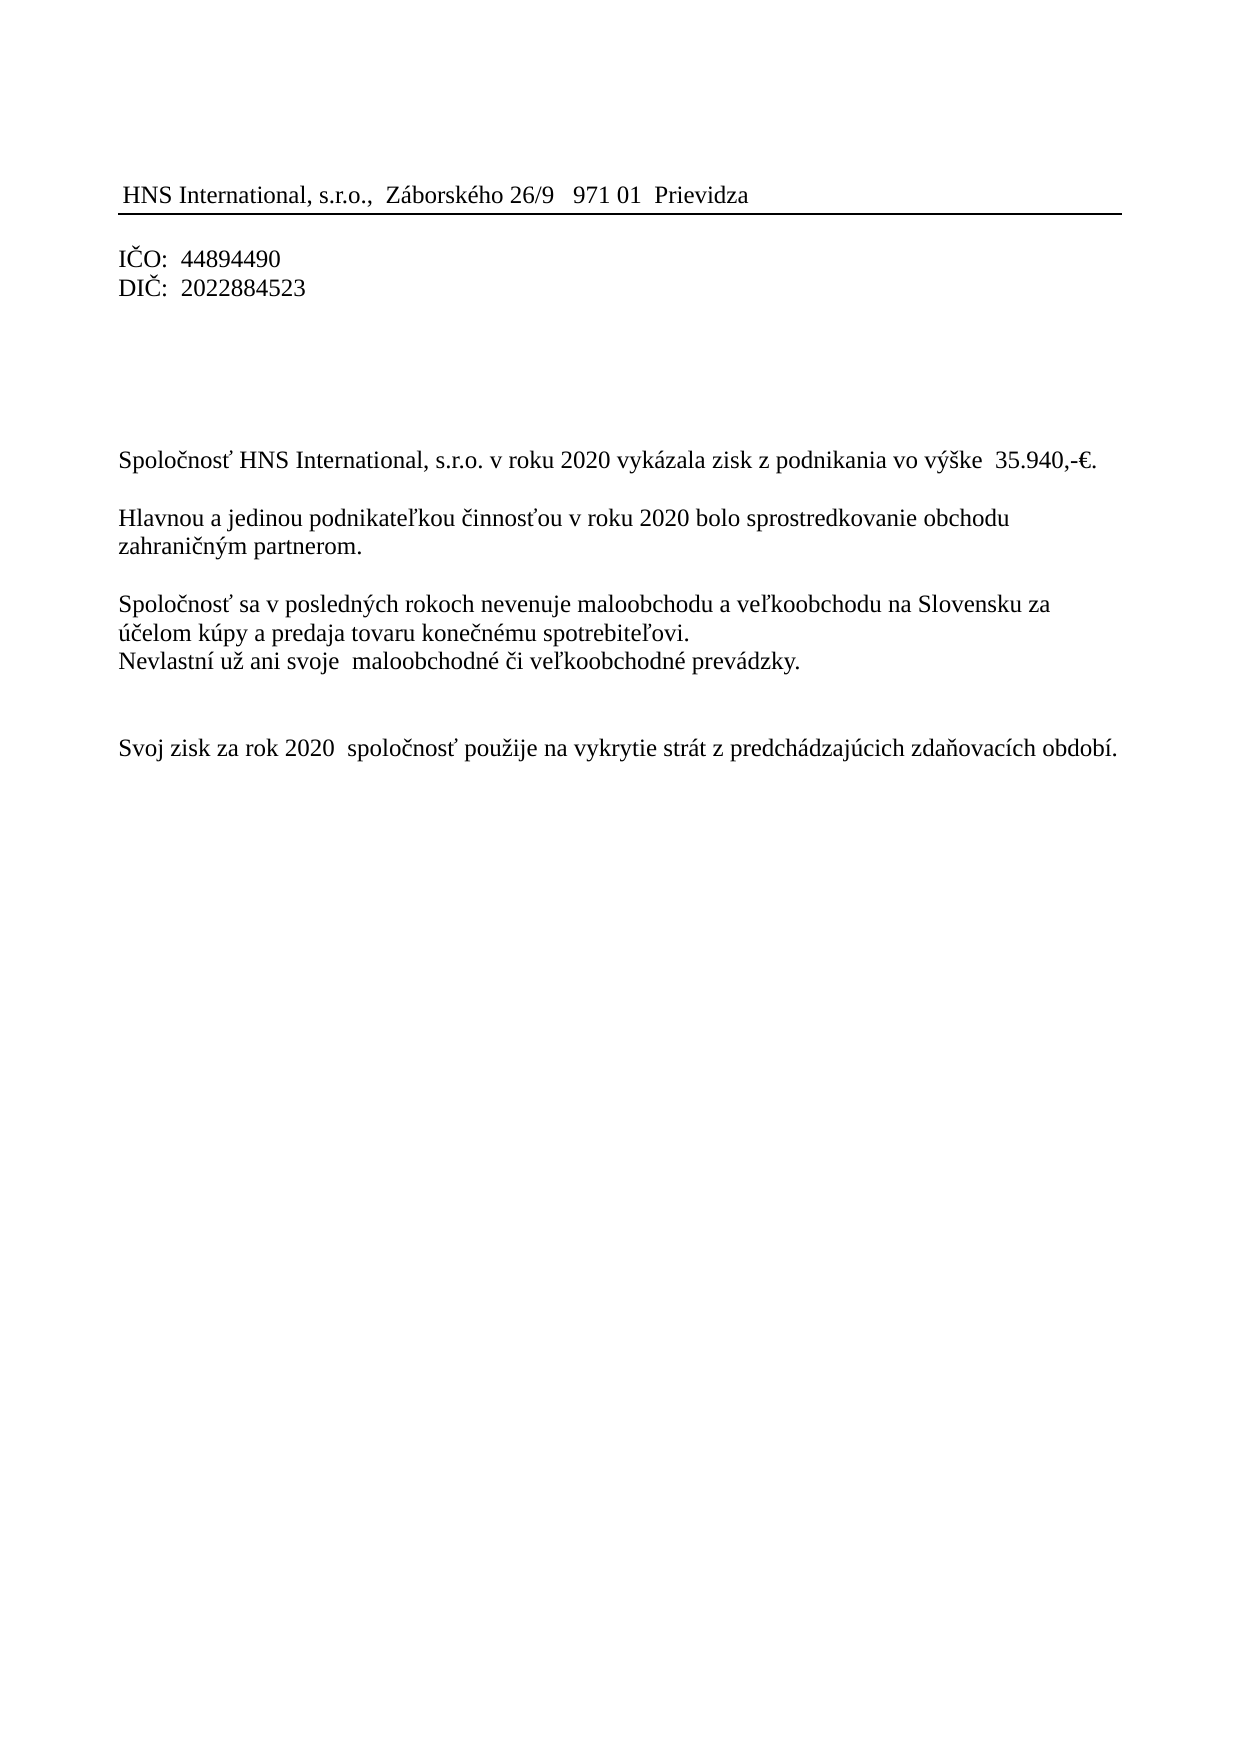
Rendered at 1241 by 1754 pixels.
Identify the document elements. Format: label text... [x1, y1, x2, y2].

text Spoločnosť sa v posledných rokoch nevenuje maloobchodu a veľkoobchodu na Slovensku za účelom kúpy a predaja tovaru konečnému spotrebiteľovi. [118, 589, 1122, 646]
text Spoločnosť HNS International, s.r.o. v roku 2020 vykázala zisk z podnikania vo výške 35.940,-€. [118, 445, 1122, 474]
text DIČ: 2022884523 [118, 273, 1122, 301]
text IČO: 44894490 [118, 244, 1122, 273]
text Svoj zisk za rok 2020 spoločnosť použije na vykrytie strát z predchádzajúcich zdaňovacích období. [118, 733, 1122, 761]
text Nevlastní už ani svoje maloobchodné či veľkoobchodné prevádzky. [118, 646, 1122, 675]
text Hlavnou a jedinou podnikateľkou činnosťou v roku 2020 bolo sprostredkovanie obchodu zahraničným partnerom. [118, 503, 1122, 560]
text HNS International, s.r.o., Záborského 26/9 971 01 Prievidza [118, 176, 1122, 213]
